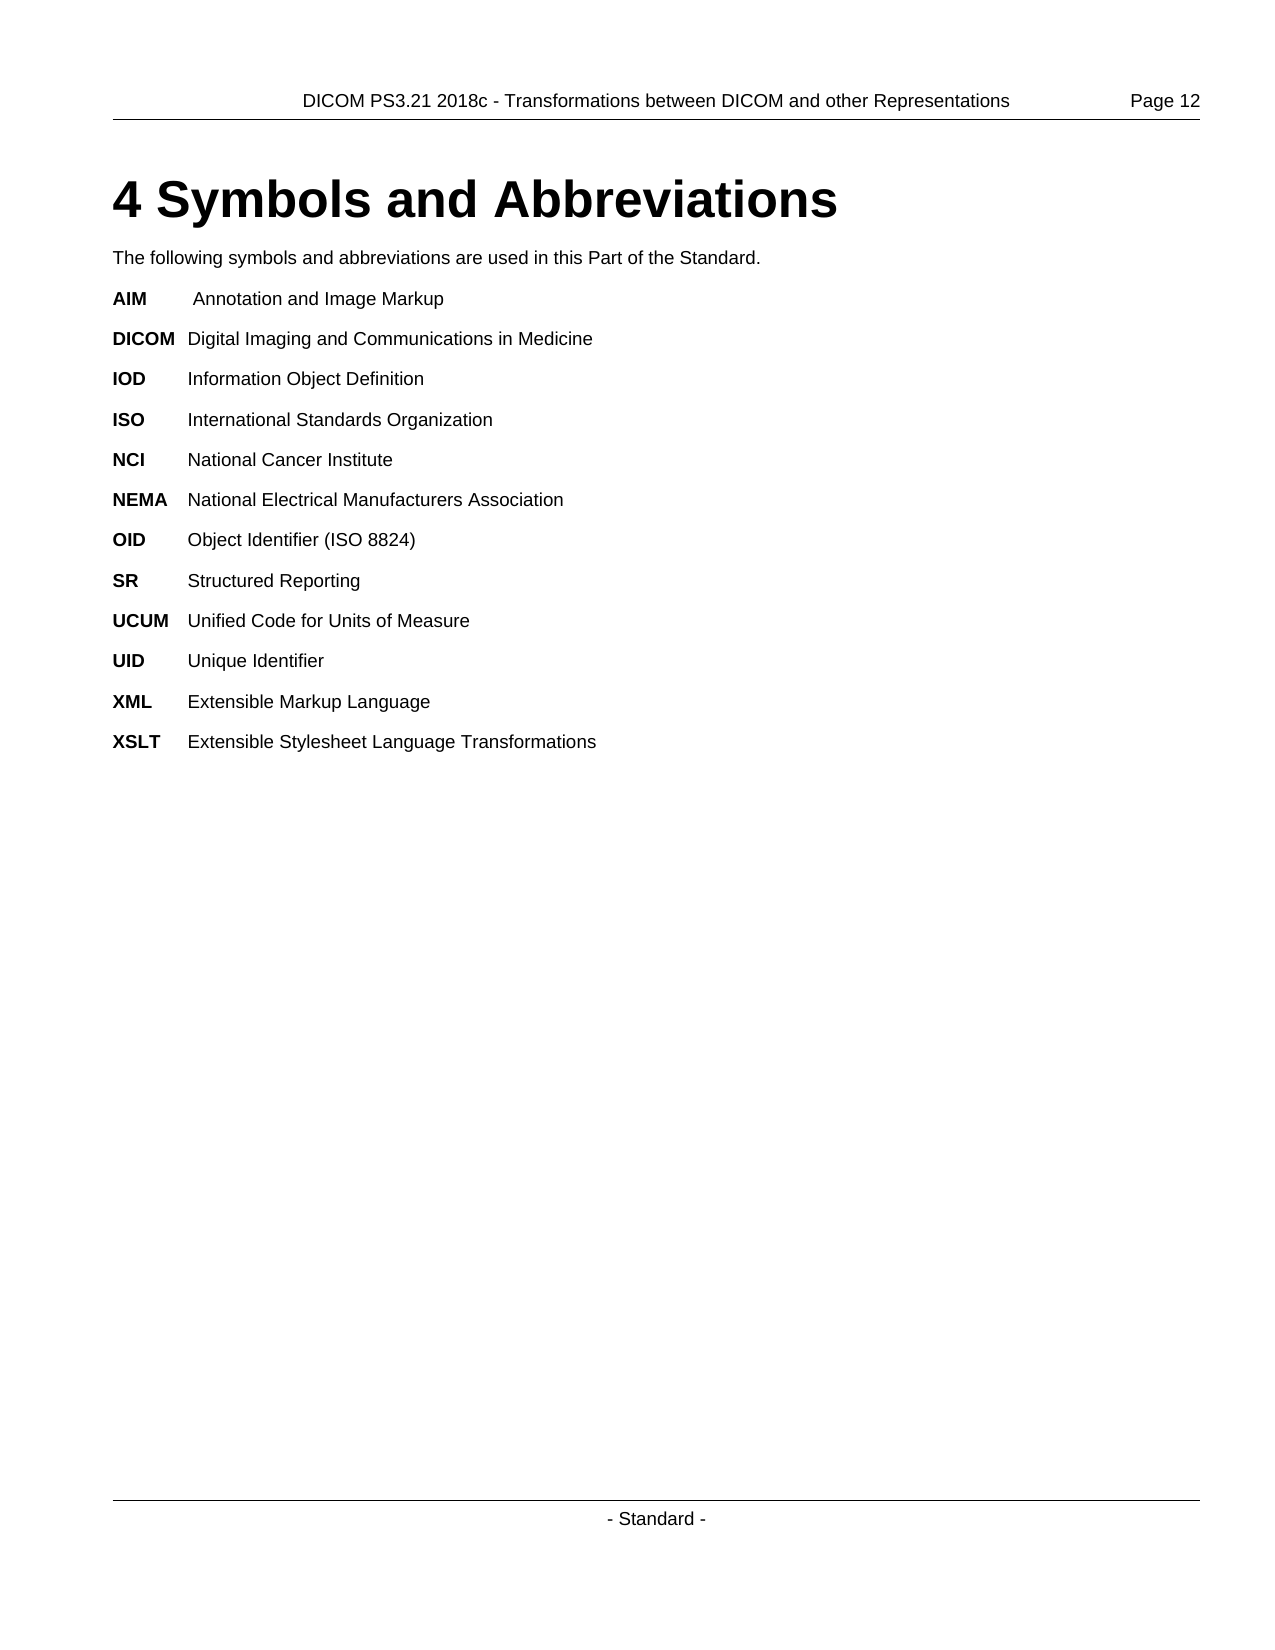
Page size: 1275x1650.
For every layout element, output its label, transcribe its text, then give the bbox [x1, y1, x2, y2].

text 4 Symbols and Abbreviations [112, 169, 1200, 228]
text NEMA National Electrical Manufacturers Association [112, 489, 1200, 511]
text UCUM Unified Code for Units of Measure [112, 610, 1200, 631]
text OID Object Identifier (ISO 8824) [112, 529, 1200, 551]
text IOD Information Object Definition [112, 368, 1200, 389]
text XSLT Extensible Stylesheet Language Transformations [112, 731, 1200, 752]
text XML Extensible Markup Language [112, 691, 1200, 712]
text ISO International Standards Organization [112, 408, 1200, 430]
text NCI National Cancer Institute [112, 449, 1200, 470]
text UID Unique Identifier [112, 650, 1200, 672]
text SR Structured Reporting [112, 569, 1200, 591]
text The following symbols and abbreviations are used in this Part of the Standard. [112, 247, 1200, 269]
text AIM Annotation and Image Markup [112, 287, 1200, 309]
text DICOM Digital Imaging and Communications in Medicine [112, 328, 1200, 349]
